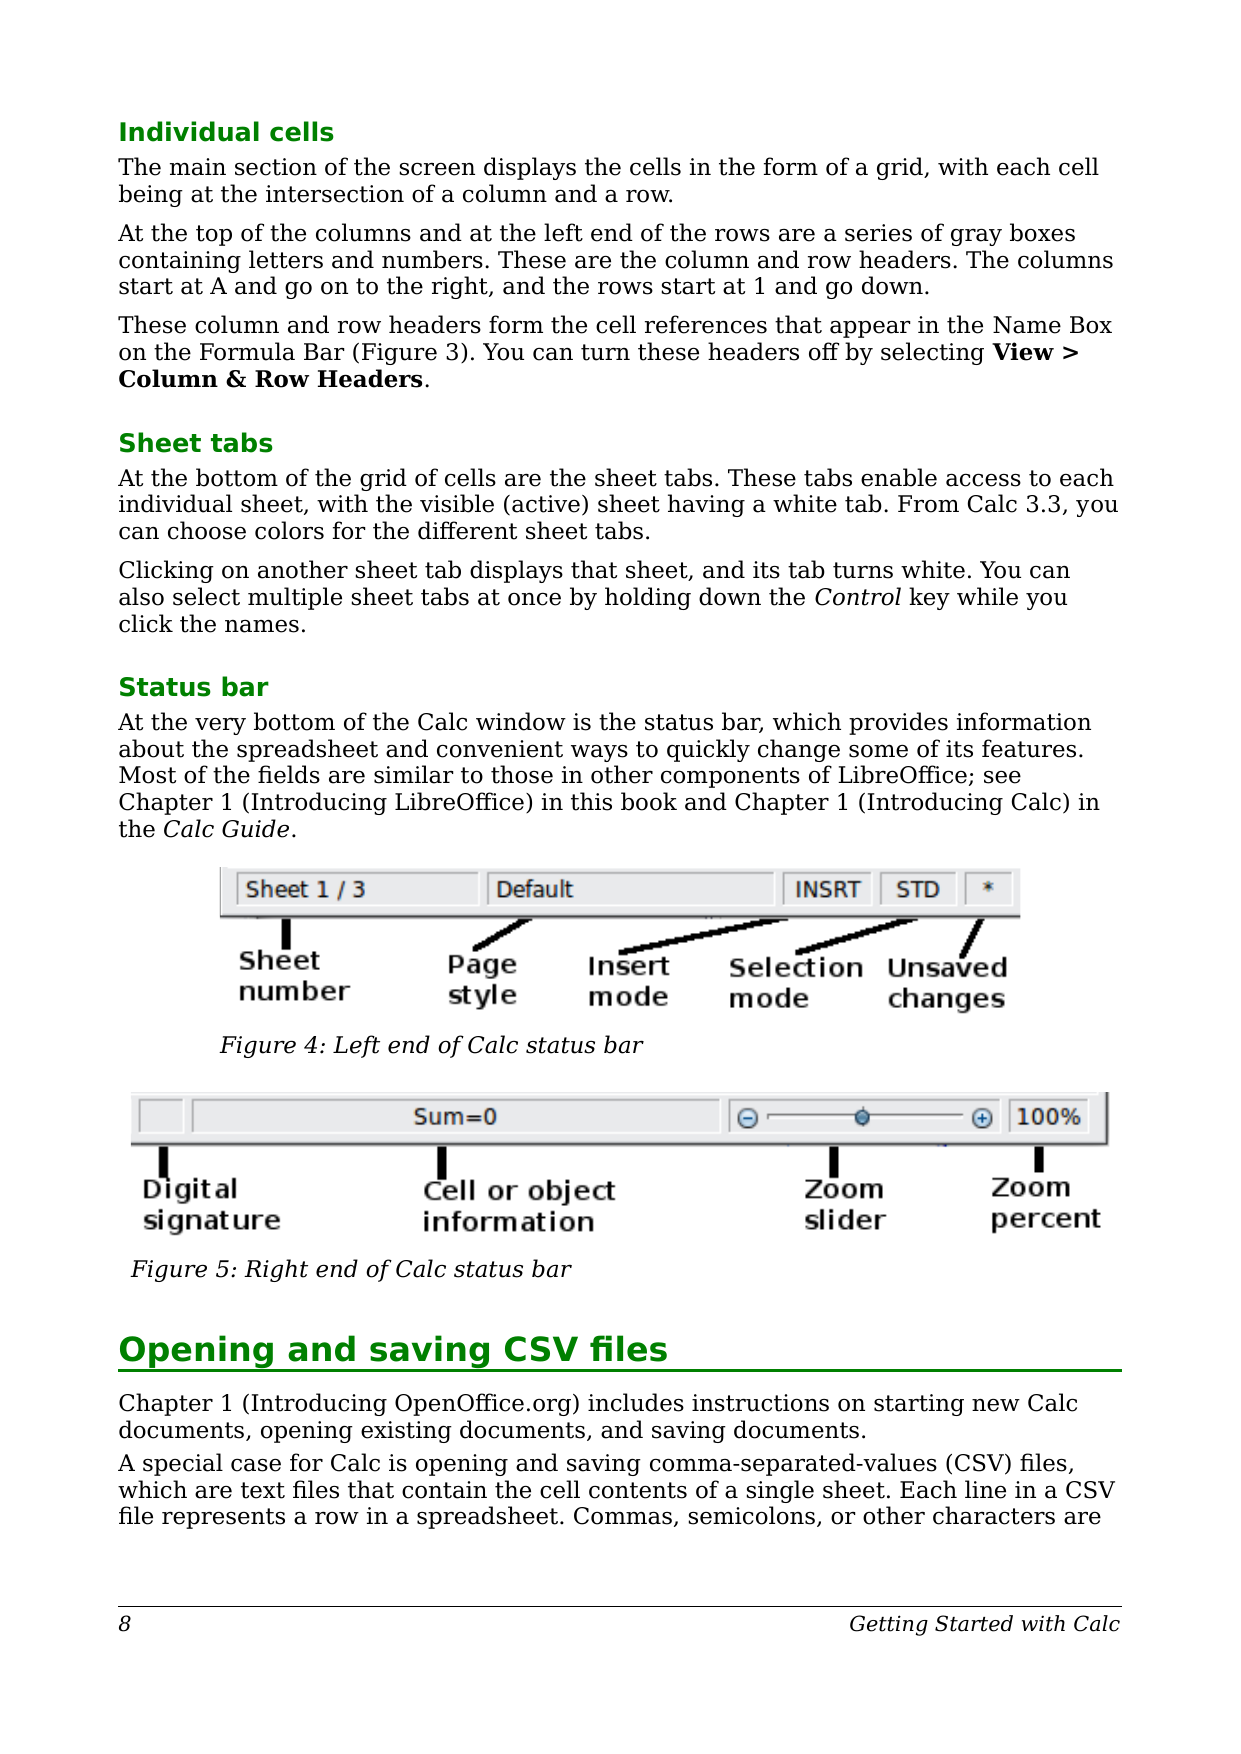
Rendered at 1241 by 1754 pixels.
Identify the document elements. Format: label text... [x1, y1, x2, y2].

text Clicking on another sheet tab displays that sheet, and its tab turns white. You can also select multiple sheet tabs at once by holding down the Control key while you click the names. [118, 557, 1122, 637]
list Chapter 1 (Introducing OpenOffice.org) includes instructions on starting new Calc documents, opening existing documents, and saving documents. [118, 1390, 1122, 1444]
text At the bottom of the grid of cells are the sheet tabs. These tabs enable access to each individual sheet, with the visible (active) sheet having a white tab. From Calc 3.3, you can choose colors for the different sheet tabs. [118, 465, 1122, 545]
picture [130, 1092, 1110, 1250]
subtitle Status bar [118, 673, 1122, 703]
subtitle Individual cells [118, 118, 1122, 148]
text At the very bottom of the Calc window is the status bar, which provides information about the spreadsheet and convenient ways to quickly change some of its features. Most of the fields are similar to those in other components of LibreOffice; see Chapter 1 (Introducing LibreOffice) in this book and Chapter 1 (Introducing Calc) in the Calc Guide. [118, 709, 1122, 842]
text Figure 4: Left end of Calc status bar [220, 1032, 1021, 1059]
text Figure 5: Right end of Calc status bar [131, 1256, 1109, 1283]
subtitle Opening and saving CSV files [118, 1331, 1122, 1369]
picture [219, 867, 1021, 1026]
text The main section of the screen displays the cells in the form of a grid, with each cell being at the intersection of a column and a row. [118, 154, 1122, 208]
subtitle Sheet tabs [118, 429, 1122, 458]
text These column and row headers form the cell references that appear in the Name Box on the Formula Bar (Figure 3). You can turn these headers off by selecting View > Column & Row Headers. [118, 313, 1122, 393]
text At the top of the columns and at the left end of the rows are a series of gray boxes containing letters and numbers. These are the column and row headers. The columns start at A and go on to the right, and the rows start at 1 and go down. [118, 220, 1122, 300]
text A special case for Calc is opening and saving comma-separated-values (CSV) files, which are text files that contain the cell contents of a single sheet. Each line in a CSV file represents a row in a spreadsheet. Commas, semicolons, or other characters are [118, 1450, 1122, 1530]
